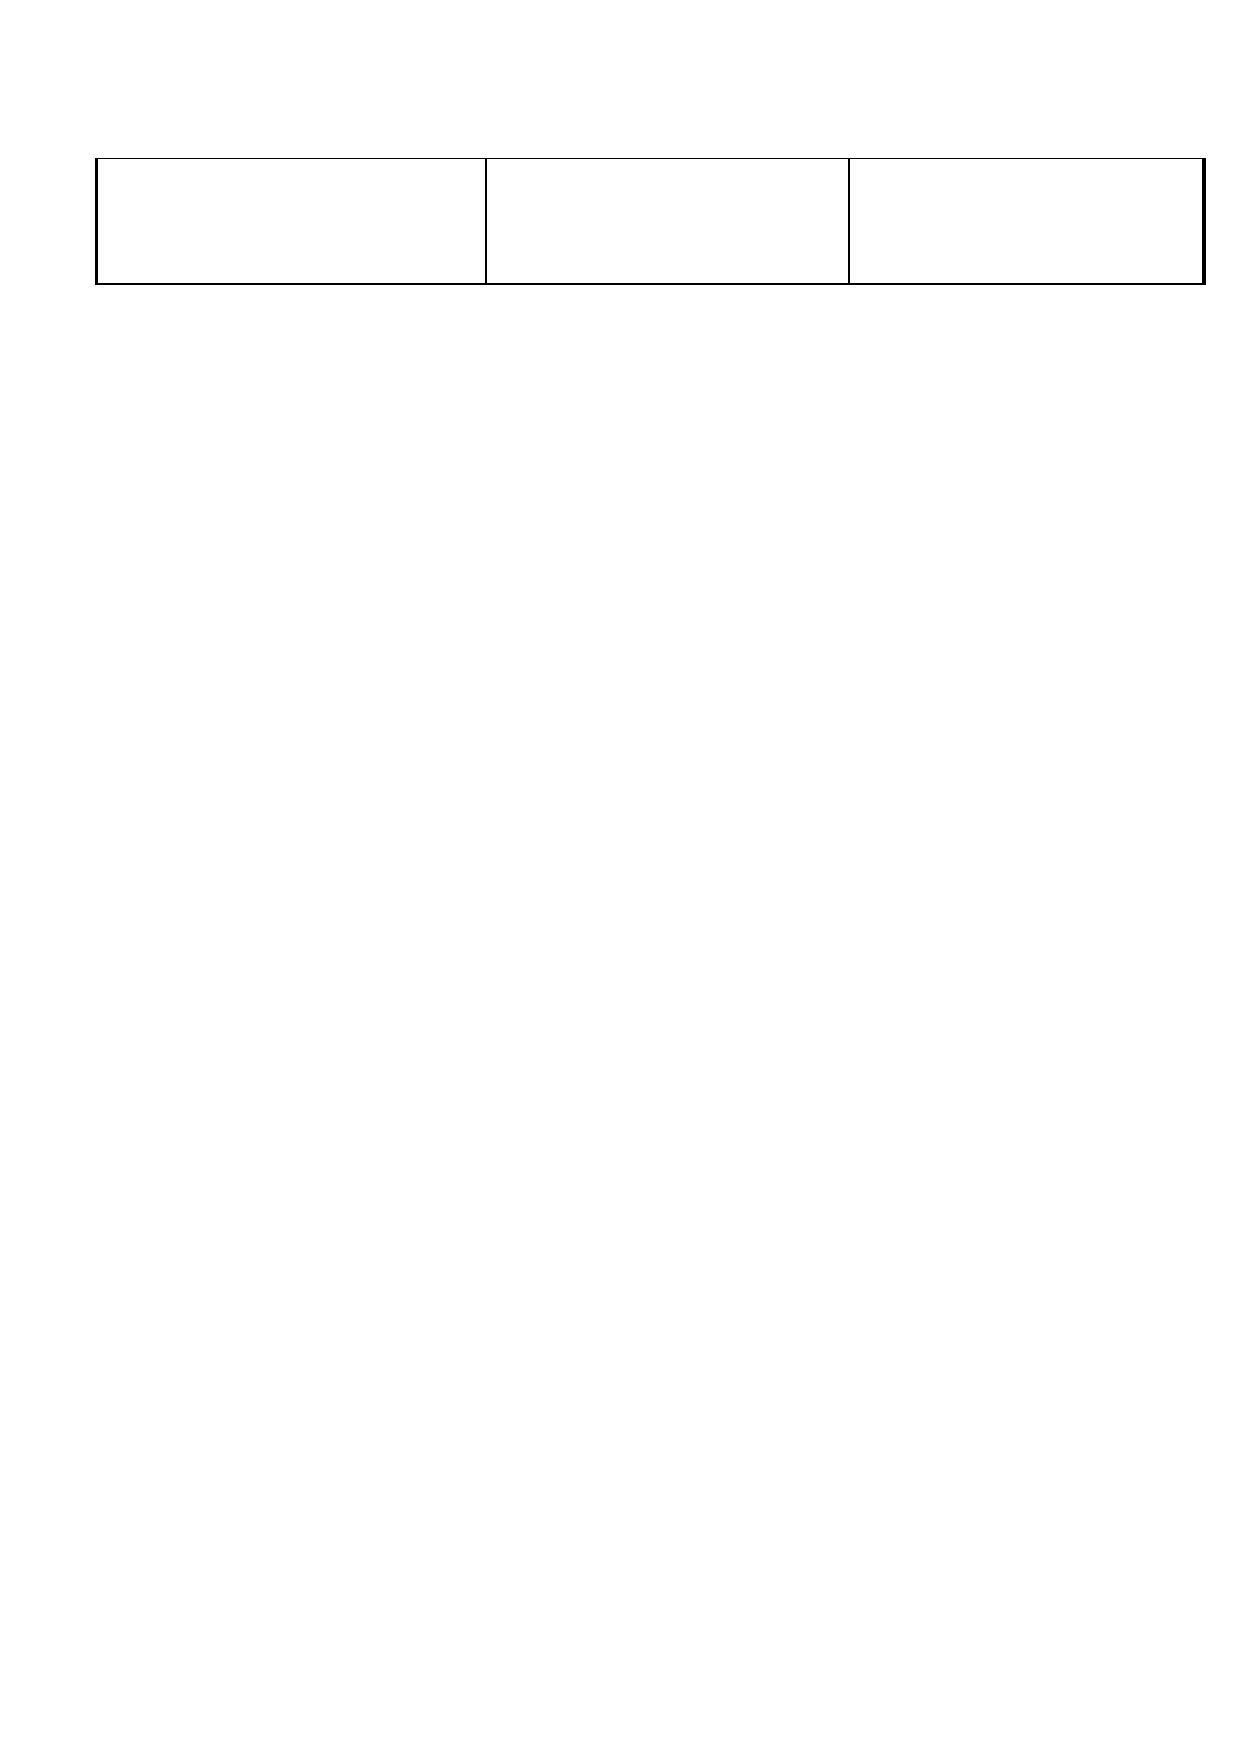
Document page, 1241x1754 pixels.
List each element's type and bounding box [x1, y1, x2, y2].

table_cell [850, 159, 1202, 283]
table_cell [487, 159, 848, 283]
table_cell [98, 159, 485, 283]
